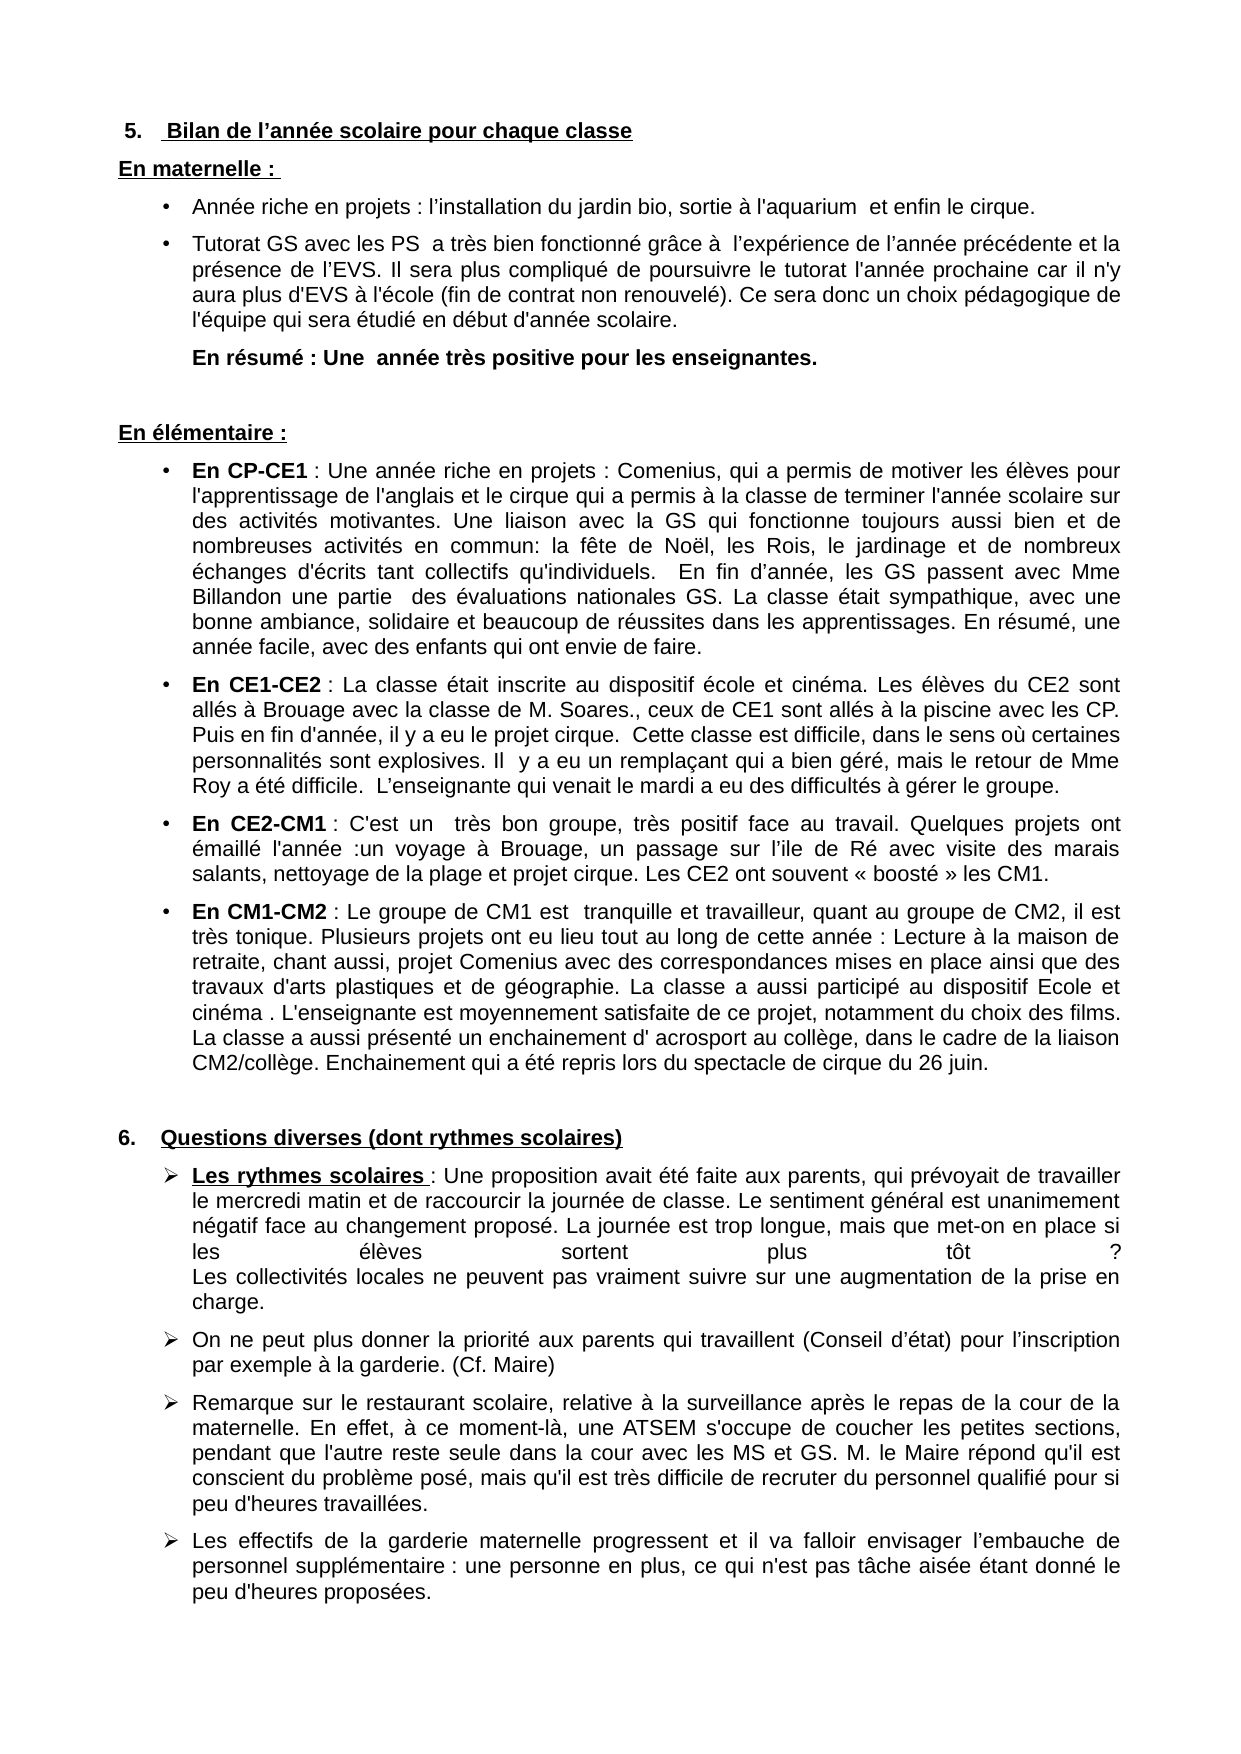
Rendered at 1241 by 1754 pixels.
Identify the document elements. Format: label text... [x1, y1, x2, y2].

list Remarque sur le restaurant scolaire, relative à la surveillance après le repas de la cour de la maternelle. En effet, à ce moment-là, une ATSEM s'occupe de coucher les petites sections, pendant que l'autre reste seule dans la cour avec les MS et GS. M. le Maire répond qu'il est conscient du problème posé, mais qu'il est très difficile de recruter du personnel qualifié pour si peu d'heures travaillées. [162, 1389, 1122, 1516]
list En CE2-CM1 : C'est un très bon groupe, très positif face au travail. Quelques projets ont émaillé l'année :un voyage à Brouage, un passage sur l’ile de Ré avec visite des marais salants, nettoyage de la plage et projet cirque. Les CE2 ont souvent « boosté » les CM1. [162, 810, 1122, 886]
text En maternelle : [118, 156, 1122, 181]
list En CP-CE1 : Une année riche en projets : Comenius, qui a permis de motiver les élèves pour l'apprentissage de l'anglais et le cirque qui a permis à la classe de terminer l'année scolaire sur des activités motivantes. Une liaison avec la GS qui fonctionne toujours aussi bien et de nombreuses activités en commun: la fête de Noël, les Rois, le jardinage et de nombreux échanges d'écrits tant collectifs qu'individuels. En fin d’année, les GS passent avec Mme Billandon une partie des évaluations nationales GS. La classe était sympathique, avec une bonne ambiance, solidaire et beaucoup de réussites dans les apprentissages. En résumé, une année facile, avec des enfants qui ont envie de faire. [162, 458, 1122, 659]
list Année riche en projets : l’installation du jardin bio, sortie à l'aquarium et enfin le cirque. [162, 193, 1122, 219]
list En résumé : Une année très positive pour les enseignantes. [162, 344, 1122, 370]
list 6. Questions diverses (dont rythmes scolaires) [88, 1125, 1122, 1150]
list En CE1-CE2 : La classe était inscrite au dispositif école et cinéma. Les élèves du CE2 sont allés à Brouage avec la classe de M. Soares., ceux de CE1 sont allés à la piscine avec les CP. Puis en fin d'année, il y a eu le projet cirque. Cette classe est difficile, dans le sens où certaines personnalités sont explosives. Il y a eu un remplaçant qui a bien géré, mais le retour de Mme Roy a été difficile. L’enseignante qui venait le mardi a eu des difficultés à gérer le groupe. [162, 672, 1122, 798]
text En élémentaire : [118, 420, 1122, 445]
text 5. Bilan de l’année scolaire pour chaque classe [118, 118, 1122, 143]
list On ne peut plus donner la priorité aux parents qui travaillent (Conseil d’état) pour l’inscription par exemple à la garderie. (Cf. Maire) [162, 1327, 1122, 1377]
list En CM1-CM2 : Le groupe de CM1 est tranquille et travailleur, quant au groupe de CM2, il est très tonique. Plusieurs projets ont eu lieu tout au long de cette année : Lecture à la maison de retraite, chant aussi, projet Comenius avec des correspondances mises en place ainsi que des travaux d'arts plastiques et de géographie. La classe a aussi participé au dispositif Ecole et cinéma . L'enseignante est moyennement satisfaite de ce projet, notamment du choix des films. La classe a aussi présenté un enchainement d' acrosport au collège, dans le cadre de la liaison CM2/collège. Enchainement qui a été repris lors du spectacle de cirque du 26 juin. [162, 898, 1122, 1075]
list Les effectifs de la garderie maternelle progressent et il va falloir envisager l’embauche de personnel supplémentaire : une personne en plus, ce qui n'est pas tâche aisée étant donné le peu d'heures proposées. [162, 1528, 1122, 1604]
list Tutorat GS avec les PS a très bien fonctionné grâce à l’expérience de l’année précédente et la présence de l’EVS. Il sera plus compliqué de poursuivre le tutorat l'année prochaine car il n'y aura plus d'EVS à l'école (fin de contrat non renouvelé). Ce sera donc un choix pédagogique de l'équipe qui sera étudié en début d'année scolaire. [162, 231, 1122, 332]
list Les rythmes scolaires : Une proposition avait été faite aux parents, qui prévoyait de travailler le mercredi matin et de raccourcir la journée de classe. Le sentiment général est unanimement négatif face au changement proposé. La journée est trop longue, mais que met-on en place si les élèves sortent plus tôt ? Les collectivités locales ne peuvent pas vraiment suivre sur une augmentation de la prise en charge. [162, 1163, 1122, 1314]
